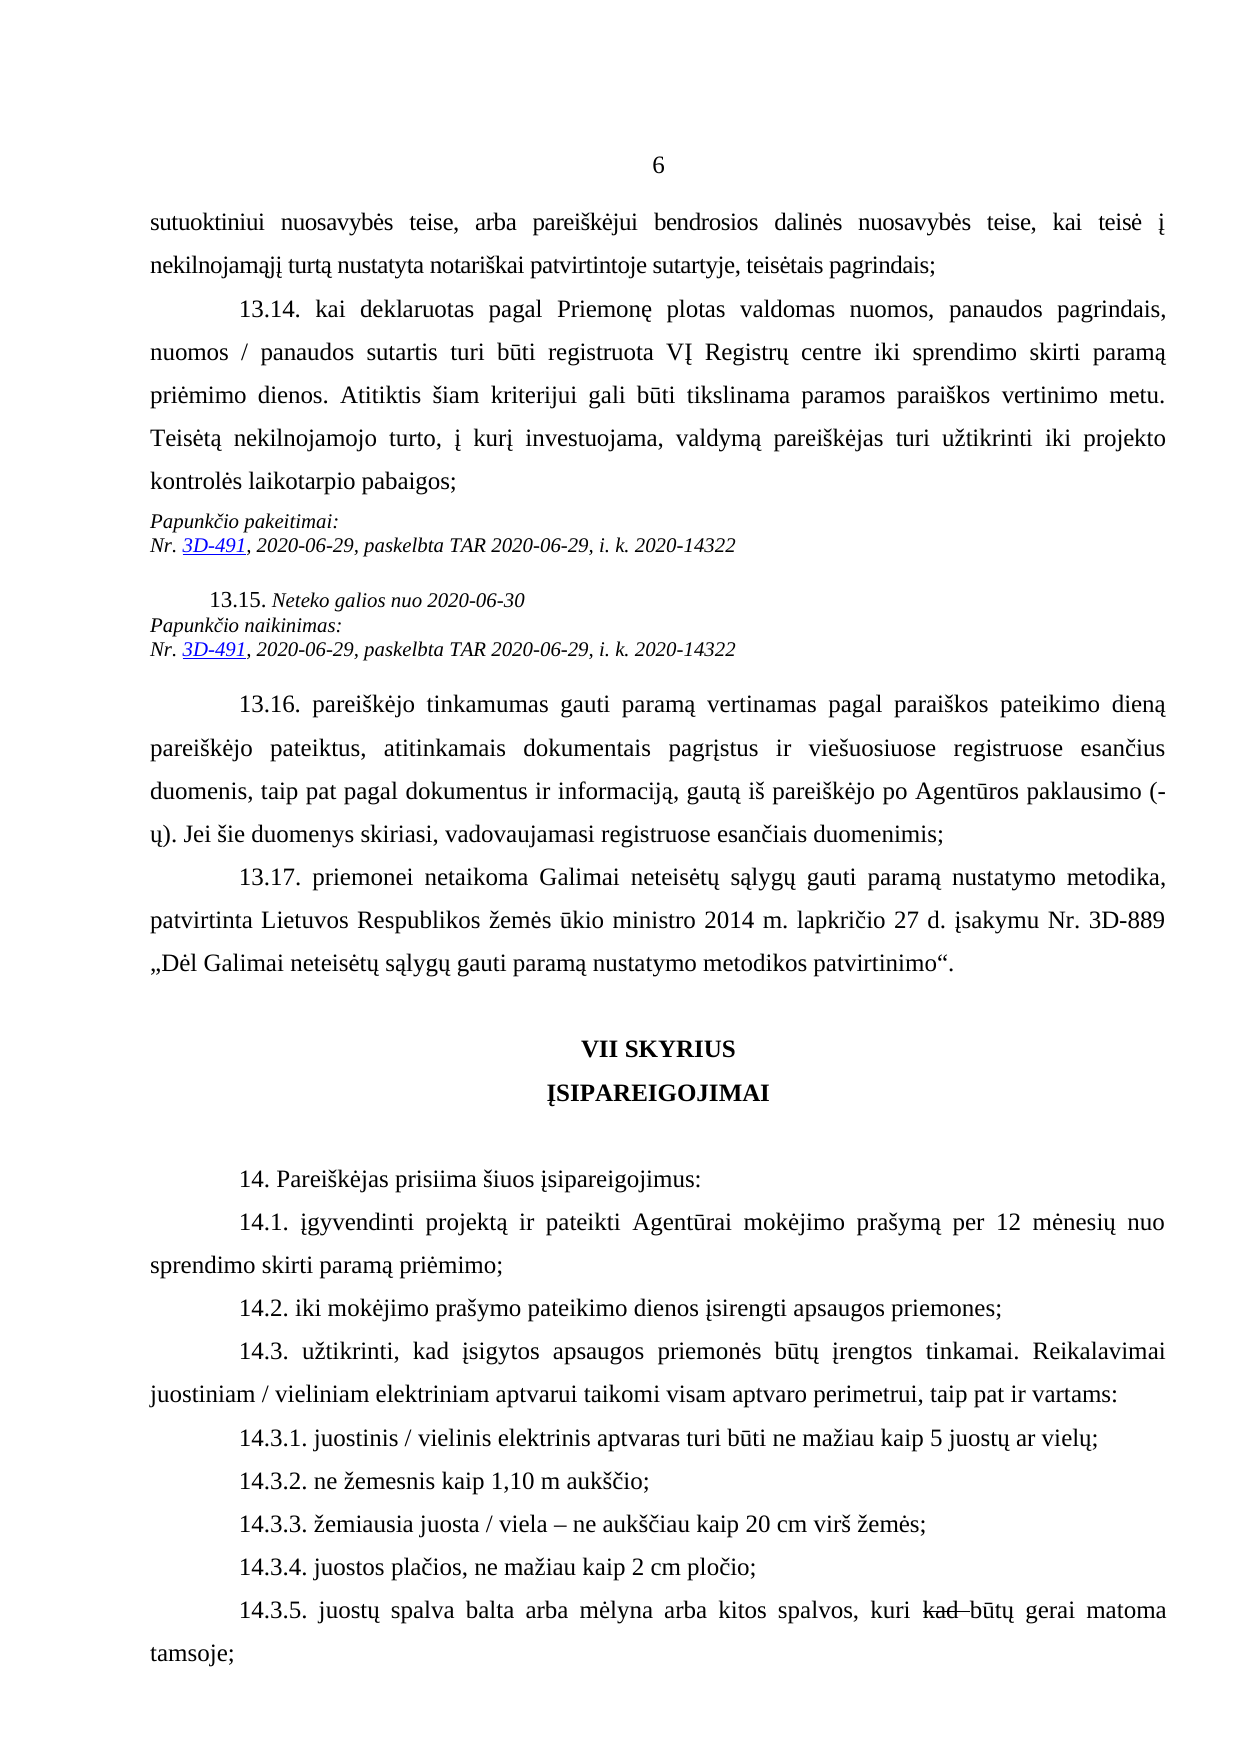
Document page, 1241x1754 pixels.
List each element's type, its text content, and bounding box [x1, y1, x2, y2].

text 14.3.3. žemiausia juosta / viela – ne aukščiau kaip 20 cm virš žemės; [150, 1509, 1167, 1538]
text 14.1. įgyvendinti projektą ir pateikti Agentūrai mokėjimo prašymą per 12 mėnesių nuo sprendimo skirti paramą priėmimo; [150, 1207, 1167, 1279]
text 13.17. priemonei netaikoma Galimai neteisėtų sąlygų gauti paramą nustatymo metodika, patvirtinta Lietuvos Respublikos žemės ūkio ministro 2014 m. lapkričio 27 d. įsakymu Nr. 3D-889 „Dėl Galimai neteisėtų sąlygų gauti paramą nustatymo metodikos patvirtinimo“. [150, 862, 1167, 977]
text VII SKYRIUS [150, 1034, 1167, 1063]
text 14.3.5. juostų spalva balta arba mėlyna arba kitos spalvos, kuri kad būtų gerai matoma tamsoje; [150, 1595, 1167, 1667]
text ĮSIPAREIGOJIMAI [150, 1078, 1167, 1106]
text 14.3.1. juostinis / vielinis elektrinis aptvaras turi būti ne mažiau kaip 5 juostų ar vielų; [150, 1423, 1167, 1451]
text Papunkčio naikinimas: [150, 613, 1167, 637]
text Nr. 3D-491, 2020-06-29, paskelbta TAR 2020-06-29, i. k. 2020-14322 [150, 533, 1167, 557]
text 14. Pareiškėjas prisiima šiuos įsipareigojimus: [150, 1164, 1167, 1193]
text 13.15. Neteko galios nuo 2020-06-30 [150, 586, 1167, 613]
text 13.14. kai deklaruotas pagal Priemonę plotas valdomas nuomos, panaudos pagrindais, nuomos / panaudos sutartis turi būti registruota VĮ Registrų centre iki sprendimo skirti paramą priėmimo dienos. Atitiktis šiam kriterijui gali būti tikslinama paramos paraiškos vertinimo metu. Teisėtą nekilnojamojo turto, į kurį investuojama, valdymą pareiškėjas turi užtikrinti iki projekto kontrolės laikotarpio pabaigos; [150, 294, 1167, 495]
text Nr. 3D-491, 2020-06-29, paskelbta TAR 2020-06-29, i. k. 2020-14322 [150, 637, 1167, 661]
text 14.2. iki mokėjimo prašymo pateikimo dienos įsirengti apsaugos priemones; [150, 1293, 1167, 1322]
text 14.3.4. juostos plačios, ne mažiau kaip 2 cm pločio; [164, 1552, 1167, 1581]
text sutuoktiniui nuosavybės teise, arba pareiškėjui bendrosios dalinės nuosavybės teise, kai teisė į nekilnojamąjį turtą nustatyta notariškai patvirtintoje sutartyje, teisėtais pagrindais; [150, 207, 1167, 279]
text 13.16. pareiškėjo tinkamumas gauti paramą vertinamas pagal paraiškos pateikimo dieną pareiškėjo pateiktus, atitinkamais dokumentais pagrįstus ir viešuosiuose registruose esančius duomenis, taip pat pagal dokumentus ir informaciją, gautą iš pareiškėjo po Agentūros paklausimo (-ų). Jei šie duomenys skiriasi, vadovaujamasi registruose esančiais duomenimis; [150, 689, 1167, 848]
text Papunkčio pakeitimai: [150, 509, 1167, 533]
text 14.3.2. ne žemesnis kaip 1,10 m aukščio; [150, 1466, 1167, 1494]
text 14.3. užtikrinti, kad įsigytos apsaugos priemonės būtų įrengtos tinkamai. Reikalavimai juostiniam / vieliniam elektriniam aptvarui taikomi visam aptvaro perimetrui, taip pat ir vartams: [150, 1336, 1167, 1408]
